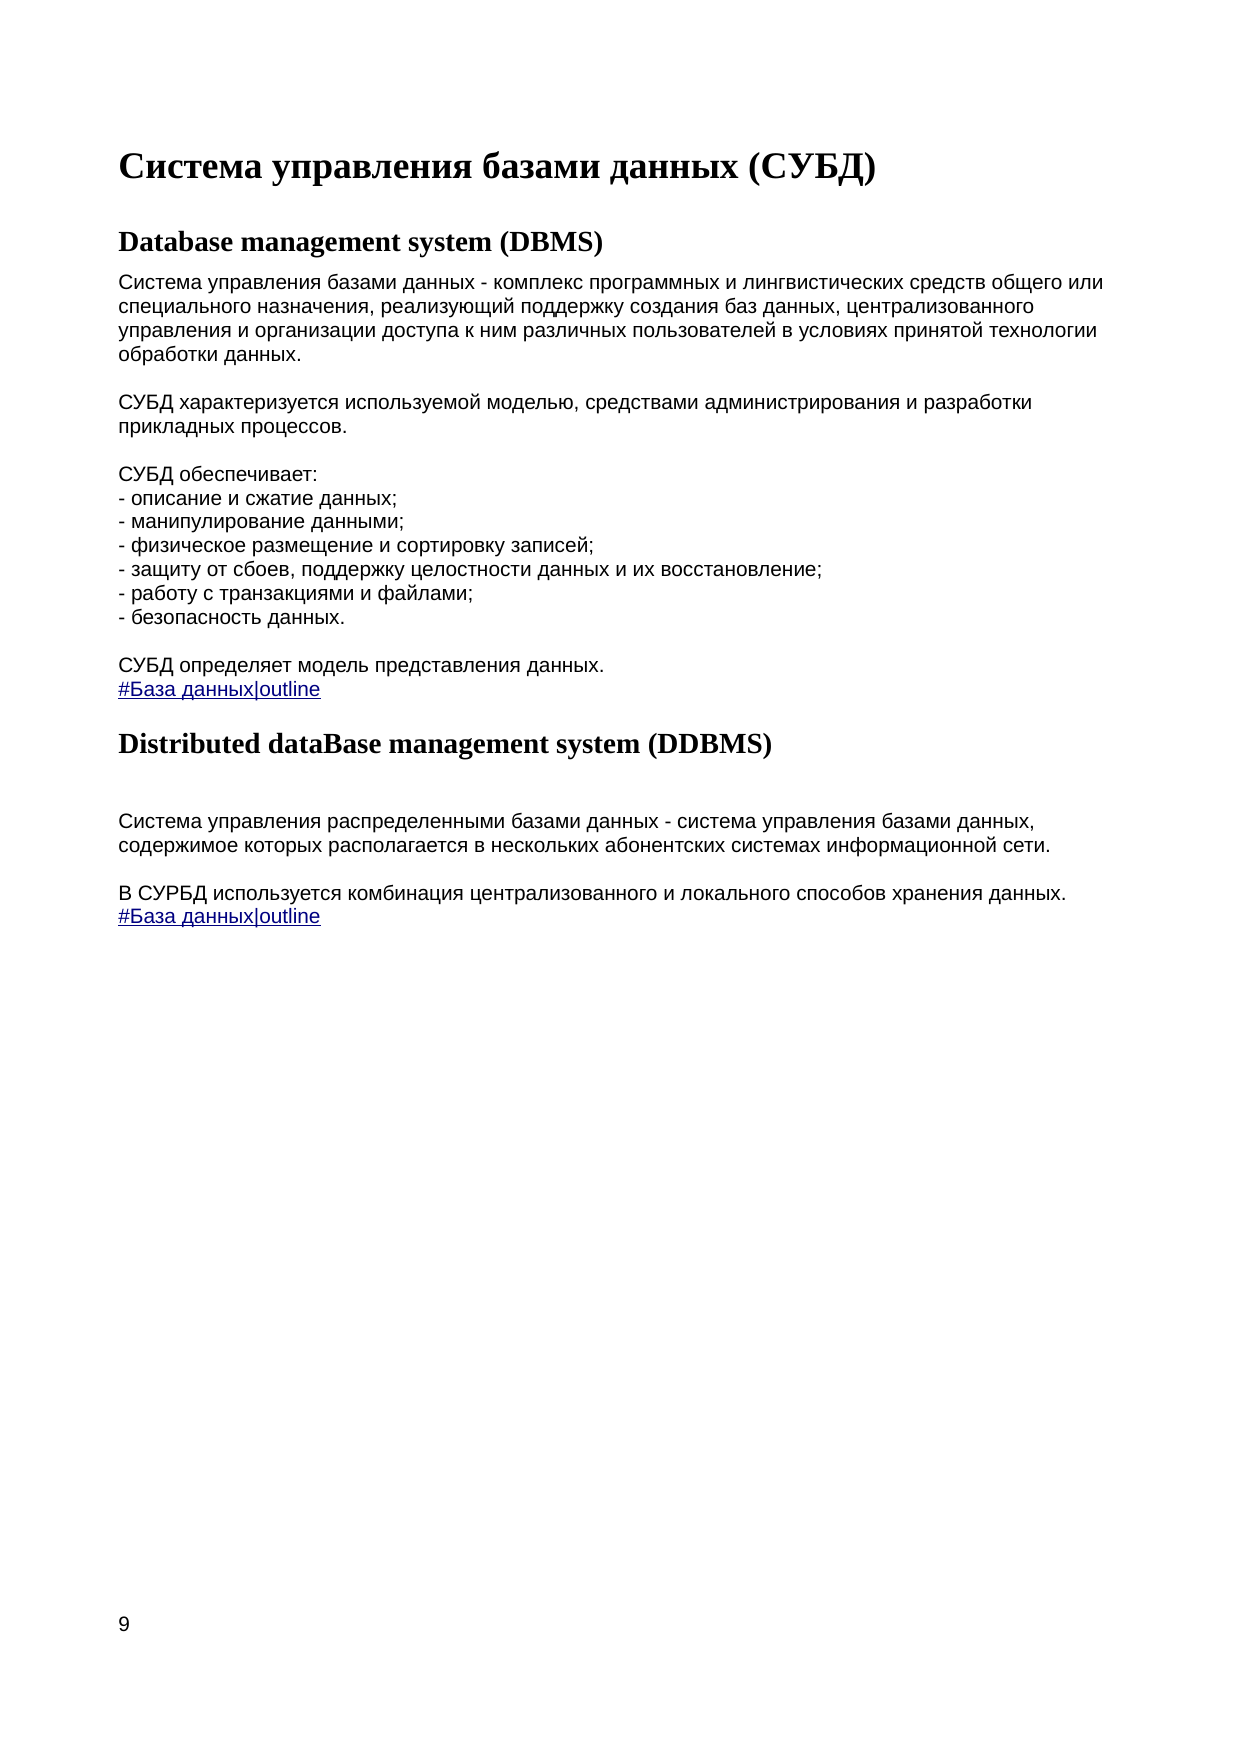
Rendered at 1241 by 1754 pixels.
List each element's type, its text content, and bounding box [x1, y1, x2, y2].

text #База данных|outline [118, 904, 1122, 928]
text Система управления распределенными базами данных - система управления базами данных, содержимое которых располагается в нескольких абонентских системах информационной сети. [118, 808, 1122, 856]
text В СУРБД используется комбинация централизованного и локального способов хранения данных. [118, 880, 1122, 904]
text Система управления базами данных - комплекс программных и лингвистических средств общего или специального назначения, реализующий поддержку создания баз данных, централизованного управления и организации доступа к ним различных пользователей в условиях принятой технологии обработки данных. [118, 270, 1122, 366]
text СУБД обеспечивает: - описание и сжатие данных; - манипулирование данными; - физическое размещение и сортировку записей; - защиту от сбоев, поддержку целостности данных и их восстановление; - работу с транзакциями и файлами; - безопасность данных. [118, 461, 1122, 629]
subtitle Database management system (DBMS) [118, 224, 1122, 257]
subtitle Distributed dataBase management system (DDBMS) [118, 726, 1122, 759]
text #База данных|outline [118, 677, 1122, 701]
subtitle Система управления базами данных (СУБД) [118, 143, 1122, 186]
text СУБД определяет модель представления данных. [118, 653, 1122, 677]
text СУБД характеризуется используемой моделью, средствами администрирования и разработки прикладных процессов. [118, 389, 1122, 437]
